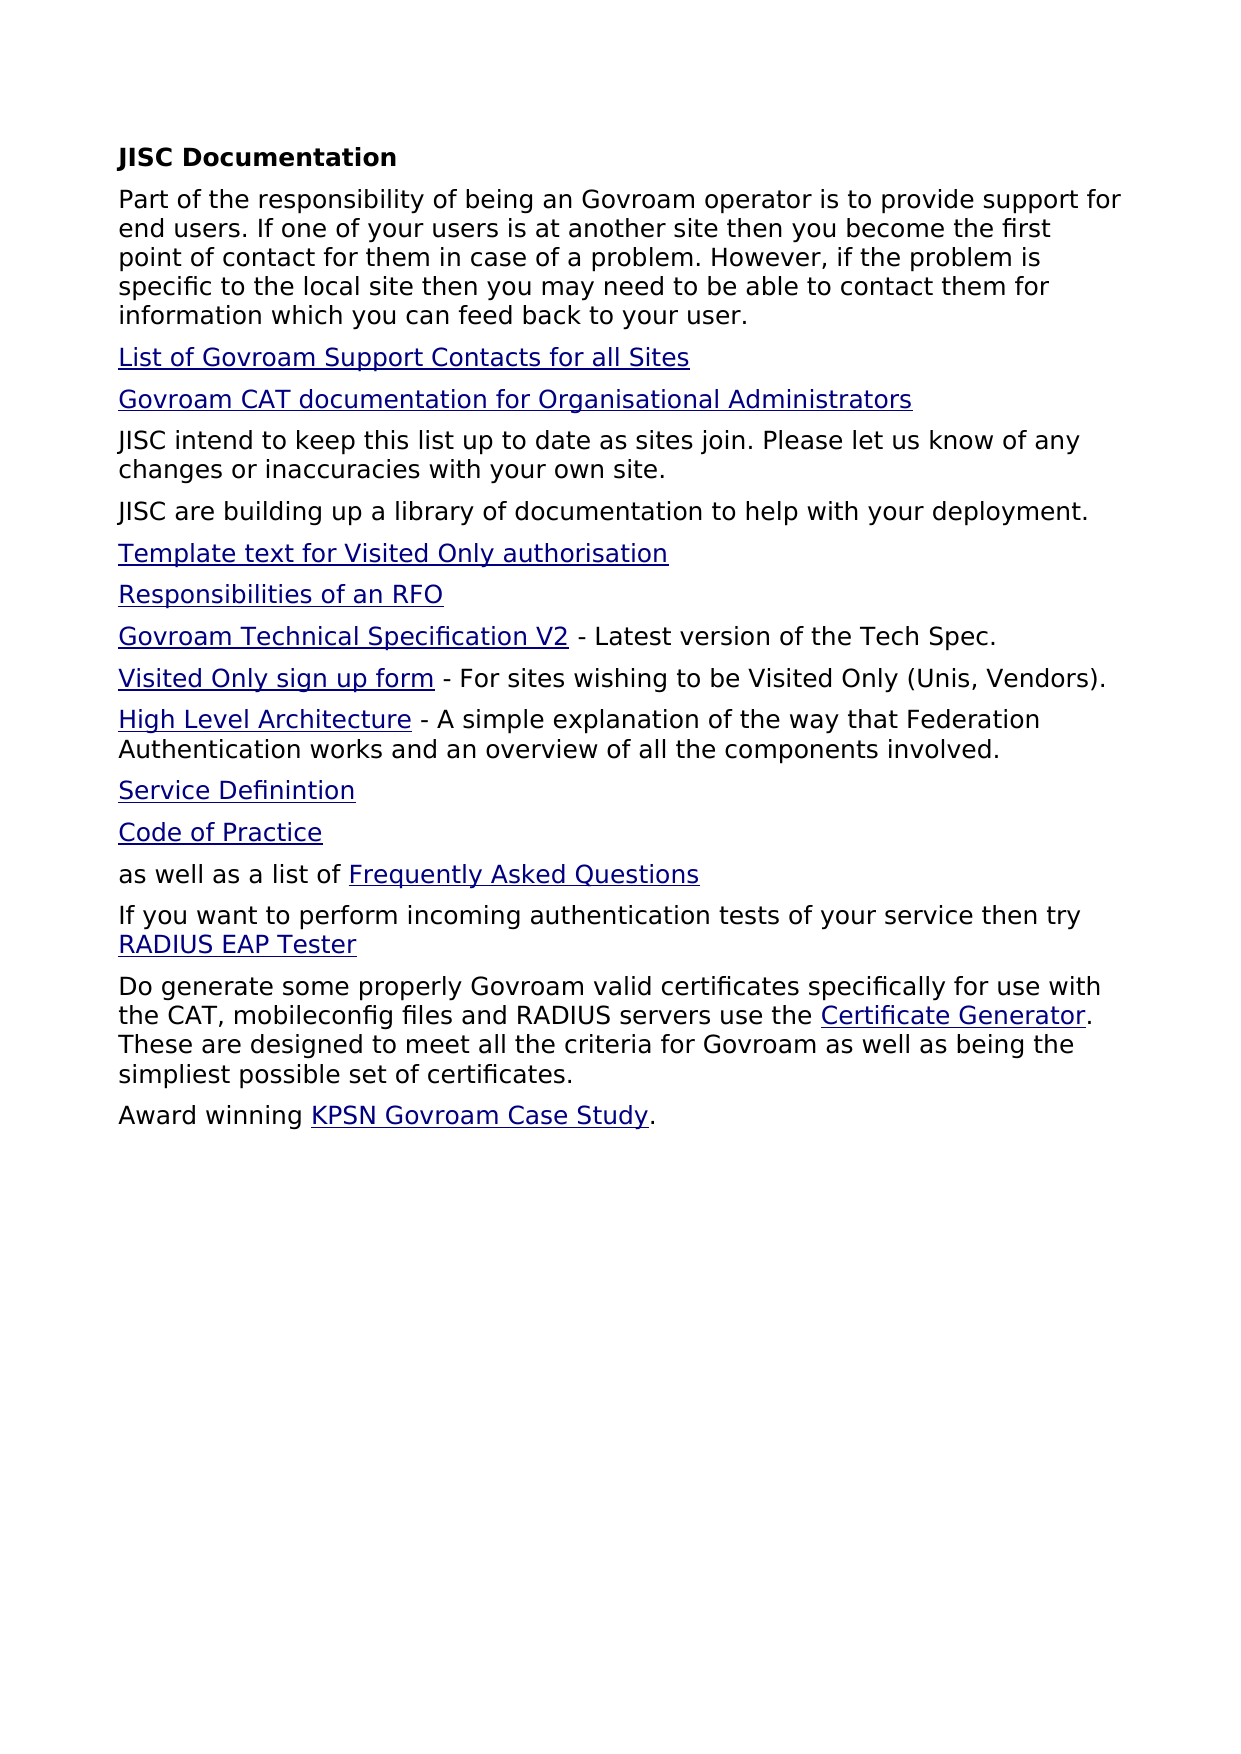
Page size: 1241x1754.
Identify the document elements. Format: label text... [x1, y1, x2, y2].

text JISC are building up a library of documentation to help with your deployment. [118, 497, 1122, 526]
text Responsibilities of an RFO [118, 581, 1122, 610]
text Template text for Visited Only authorisation [118, 539, 1122, 568]
text List of Govroam Support Contacts for all Sites [118, 343, 1122, 372]
text Govroam Technical Specification V2 - Latest version of the Tech Spec. [118, 622, 1122, 651]
subtitle JISC Documentation [118, 143, 1122, 172]
text Award winning KPSN Govroam Case Study. [118, 1101, 1122, 1131]
text Do generate some properly Govroam valid certificates specifically for use with the CAT, mobileconfig files and RADIUS servers use the Certificate Generator. These are designed to meet all the criteria for Govroam as well as being the simpliest possible set of certificates. [118, 972, 1122, 1089]
text as well as a list of Frequently Asked Questions [118, 860, 1122, 889]
text Visited Only sign up form - For sites wishing to be Visited Only (Unis, Vendors). [118, 664, 1122, 693]
text High Level Architecture - A simple explanation of the way that Federation Authentication works and an overview of all the components involved. [118, 706, 1122, 764]
text Service Definintion [118, 776, 1122, 806]
text Govroam CAT documentation for Organisational Administrators [118, 385, 1122, 414]
text Part of the responsibility of being an Govroam operator is to provide support for end users. If one of your users is at another site then you become the first point of contact for them in case of a problem. However, if the problem is specific to the local site then you may need to be able to contact them for information which you can feed back to your user. [118, 185, 1122, 331]
text If you want to perform incoming authentication tests of your service then try RADIUS EAP Tester [118, 901, 1122, 960]
text Code of Practice [118, 818, 1122, 847]
text JISC intend to keep this list up to date as sites join. Please let us know of any changes or inaccuracies with your own site. [118, 426, 1122, 485]
